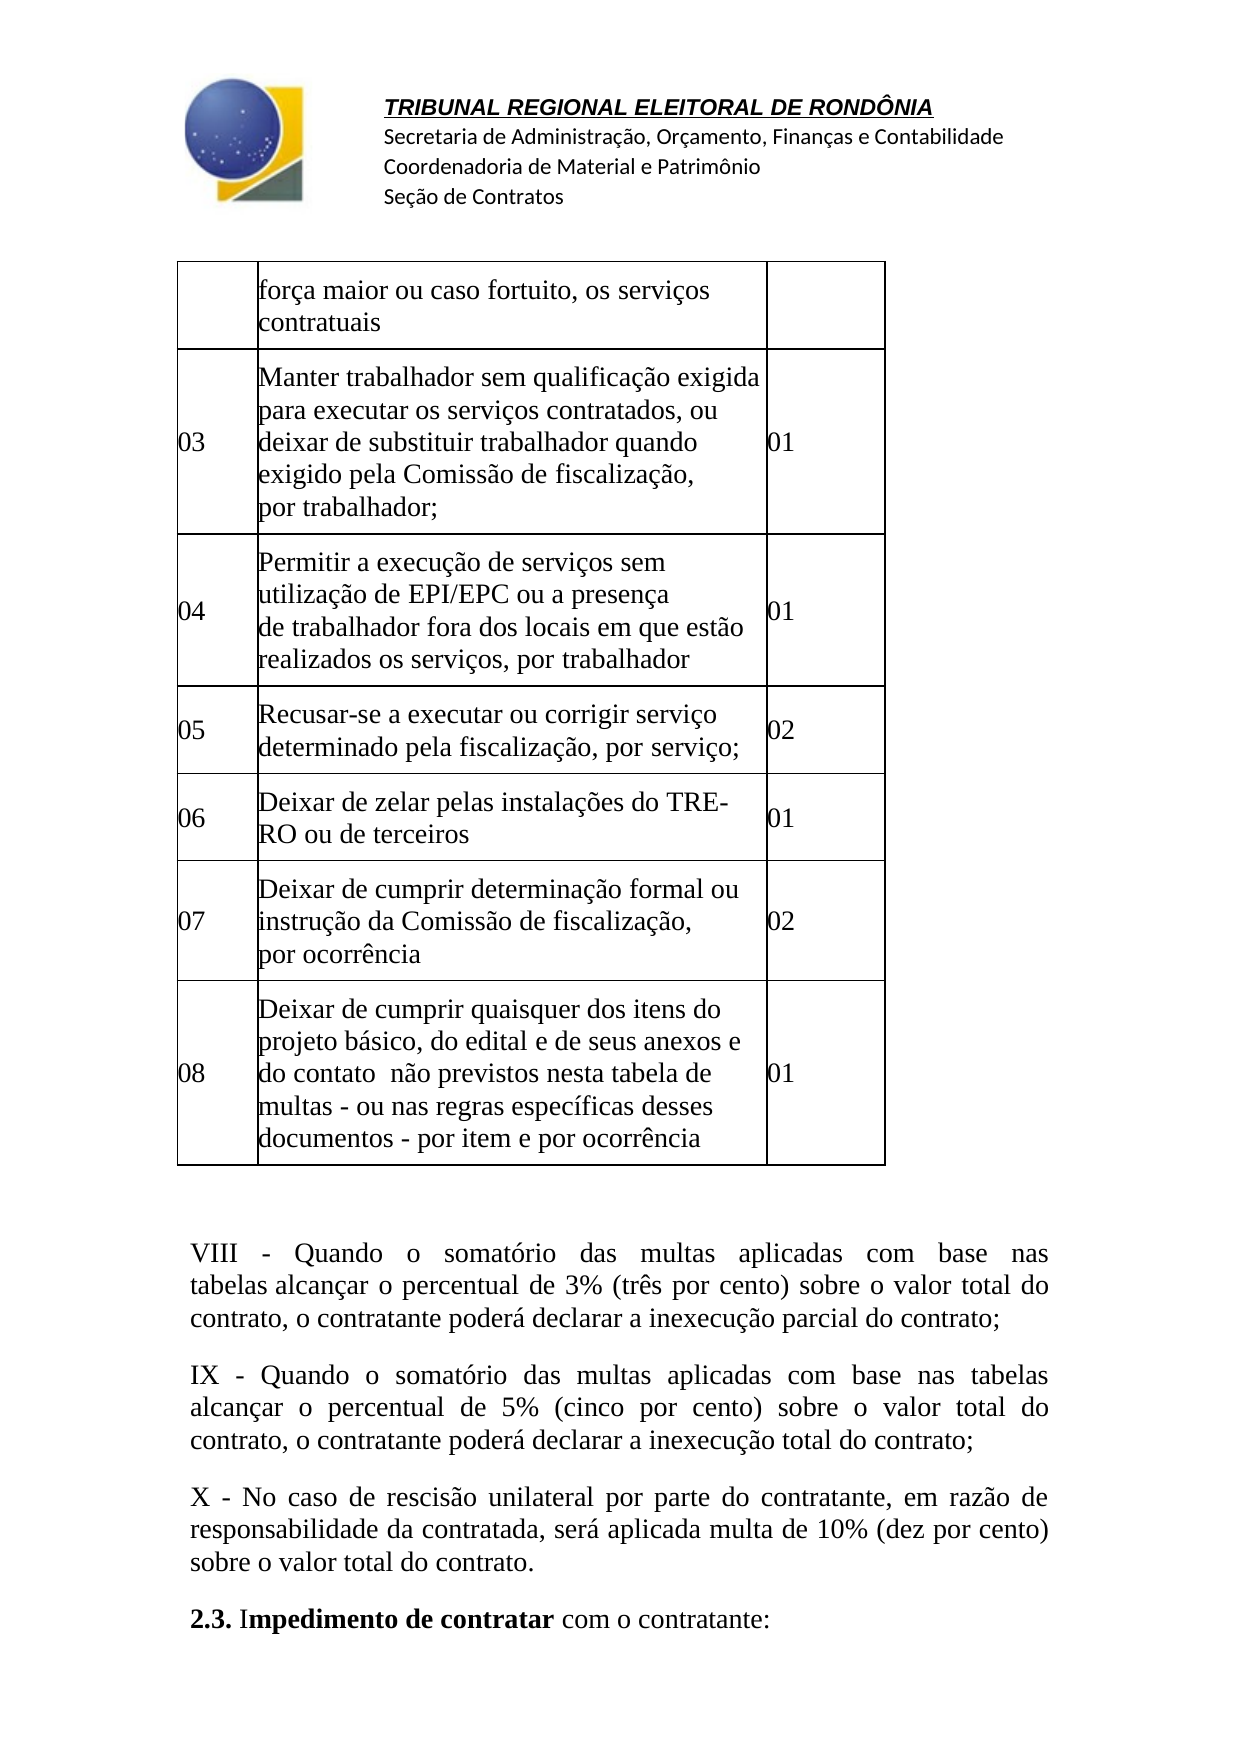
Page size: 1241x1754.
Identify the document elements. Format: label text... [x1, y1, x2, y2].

table_cell Deixar de zelar pelas instalações do TRE-RO ou de terceiros [259, 774, 766, 860]
table_cell Recusar-se a executar ou corrigir serviço determinado pela fiscalização, por serviço; [259, 687, 766, 772]
text VIII - Quando o somatório das multas aplicadas com base nas tabelas alcançar o percentual de 3% (três por cento) sobre o valor total do contrato, o contratante poderá declarar a inexecução parcial do contrato; [190, 1236, 1051, 1333]
table_cell Permitir a execução de serviços sem utilização de EPI/EPC ou a presença de trabalhador fora dos locais em que estão realizados os serviços, por trabalhador [259, 535, 766, 685]
table_cell 07 [178, 861, 257, 979]
table_cell Manter trabalhador sem qualificação exigida para executar os serviços contratados, ou deixar de substituir trabalhador quando exigido pela Comissão de fiscalização, por trabalhador; [259, 350, 766, 533]
table_cell [178, 262, 257, 348]
table_cell Deixar de cumprir quaisquer dos itens do projeto básico, do edital e de seus anexos e do contato não previstos nesta tabela de multas - ou nas regras específicas desses documentos - por item e por ocorrência [259, 981, 766, 1164]
table_cell 04 [178, 535, 257, 685]
table_cell 01 [768, 981, 884, 1164]
table_cell 02 [768, 687, 884, 772]
table_cell 02 [768, 861, 884, 979]
table_cell 01 [768, 535, 884, 685]
table_cell 05 [178, 687, 257, 772]
table_cell Deixar de cumprir determinação formal ou instrução da Comissão de fiscalização, por ocorrência [259, 861, 766, 979]
text IX - Quando o somatório das multas aplicadas com base nas tabelas alcançar o percentual de 5% (cinco por cento) sobre o valor total do contrato, o contratante poderá declarar a inexecução total do contrato; [190, 1358, 1051, 1455]
text 2.3. Impedimento de contratar com o contratante: [190, 1602, 1051, 1635]
table_cell força maior ou caso fortuito, os serviços contratuais [259, 262, 766, 348]
table_cell [768, 262, 884, 348]
table_cell 03 [178, 350, 257, 533]
table_cell 01 [768, 350, 884, 533]
table_cell 08 [178, 981, 257, 1164]
table_cell 01 [768, 774, 884, 860]
text X - No caso de rescisão unilateral por parte do contratante, em razão de responsabilidade da contratada, será aplicada multa de 10% (dez por cento) sobre o valor total do contrato. [190, 1480, 1051, 1577]
table_cell 06 [178, 774, 257, 860]
